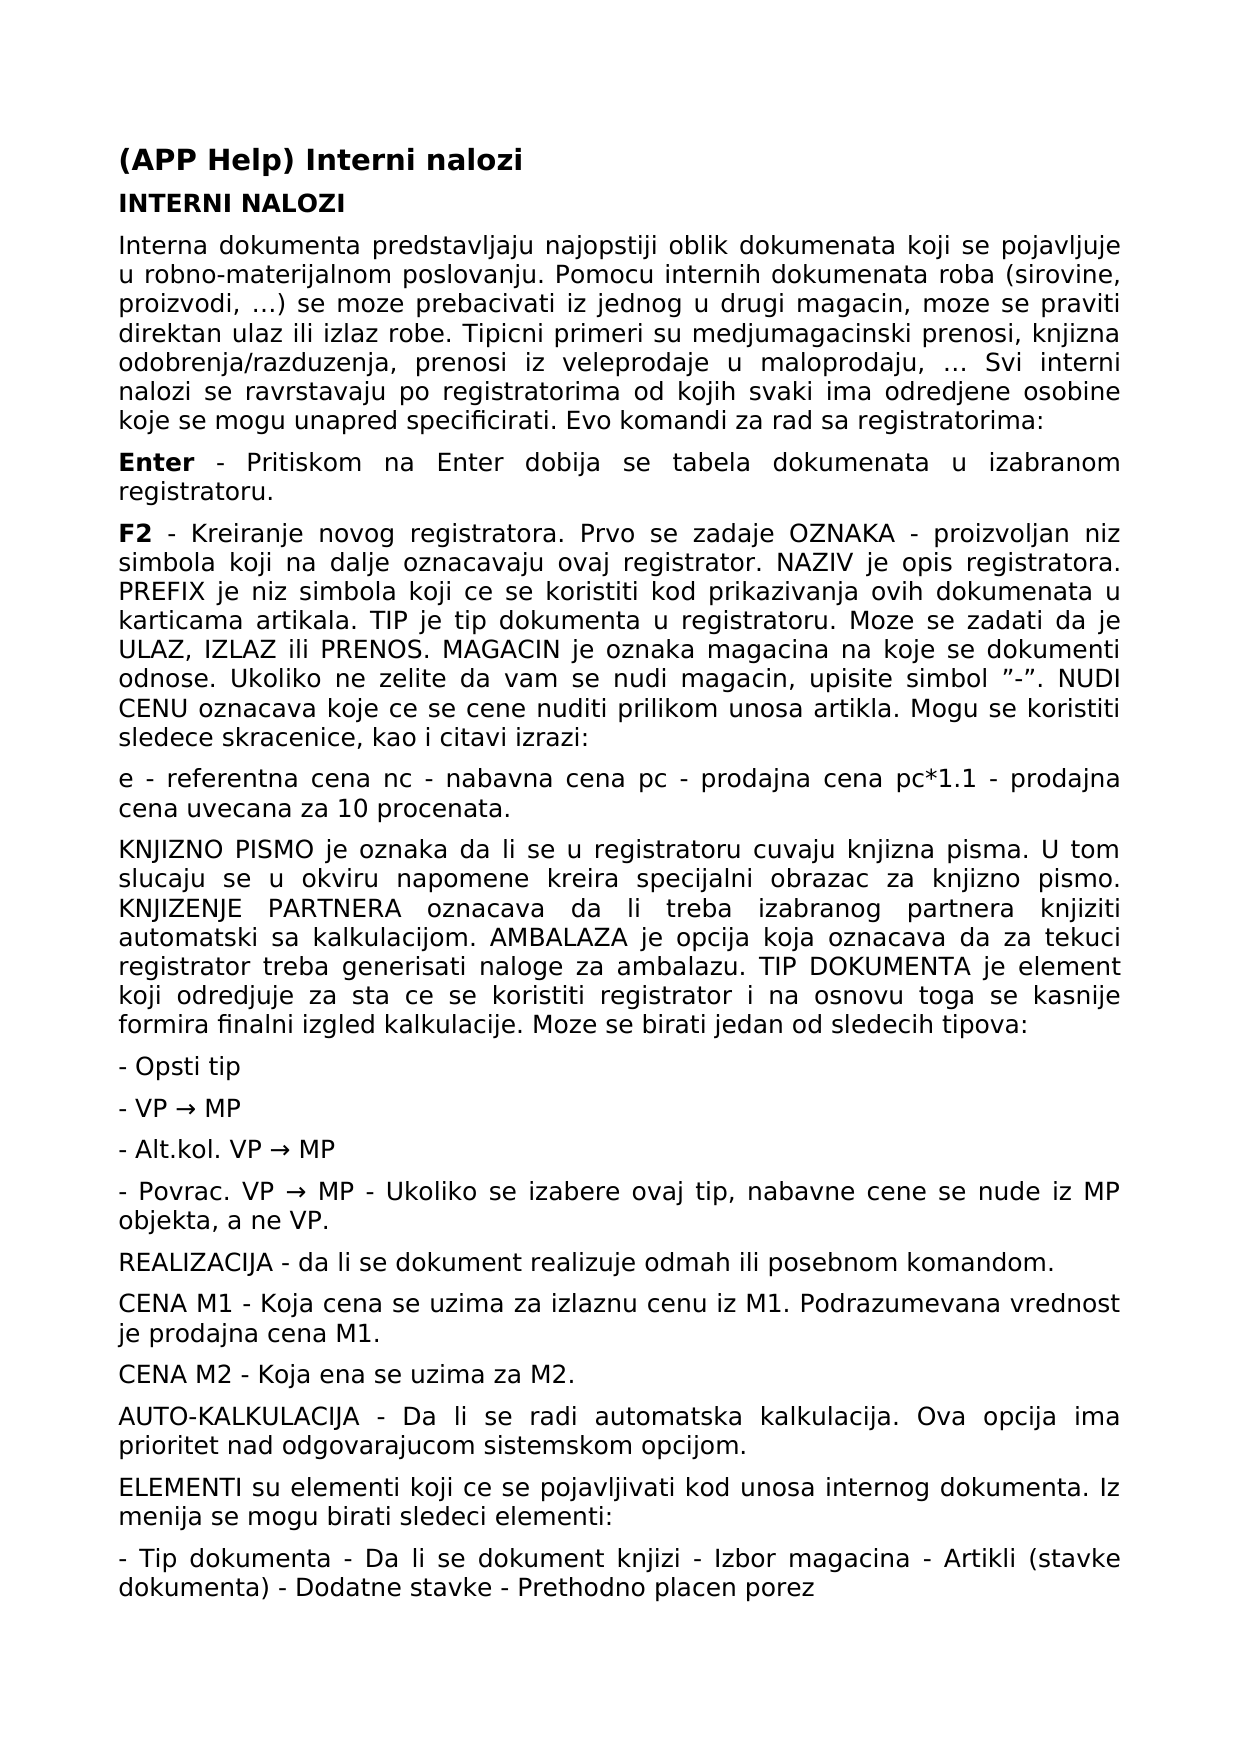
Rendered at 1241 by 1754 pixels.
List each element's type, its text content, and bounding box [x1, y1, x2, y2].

text Interna dokumenta predstavljaju najopstiji oblik dokumenata koji se pojavljuje u robno-materijalnom poslovanju. Pomocu internih dokumenata roba (sirovine, proizvodi, …) se moze prebacivati iz jednog u drugi magacin, moze se praviti direktan ulaz ili izlaz robe. Tipicni primeri su medjumagacinski prenosi, knjizna odobrenja/razduzenja, prenosi iz veleprodaje u maloprodaju, … Svi interni nalozi se ravrstavaju po registratorima od kojih svaki ima odredjene osobine koje se mogu unapred specificirati. Evo komandi za rad sa registratorima: [118, 231, 1122, 435]
text e - referentna cena nc - nabavna cena pc - prodajna cena pc*1.1 - prodajna cena uvecana za 10 procenata. [118, 764, 1122, 823]
text KNJIZNO PISMO je oznaka da li se u registratoru cuvaju knjizna pisma. U tom slucaju se u okviru napomene kreira specijalni obrazac za knjizno pismo. KNJIZENJE PARTNERA oznacava da li treba izabranog partnera knjiziti automatski sa kalkulacijom. AMBALAZA je opcija koja oznacava da za tekuci registrator treba generisati naloge za ambalazu. TIP DOKUMENTA je element koji odredjuje za sta ce se koristiti registrator i na osnovu toga se kasnije formira finalni izgled kalkulacije. Moze se birati jedan od sledecih tipova: [118, 835, 1122, 1039]
text REALIZACIJA - da li se dokument realizuje odmah ili posebnom komandom. [118, 1248, 1122, 1277]
text INTERNI NALOZI [118, 189, 1122, 219]
text - Tip dokumenta - Da li se dokument knjizi - Izbor magacina - Artikli (stavke dokumenta) - Dodatne stavke - Prethodno placen porez [118, 1544, 1122, 1602]
text F2 - Kreiranje novog registratora. Prvo se zadaje OZNAKA - proizvoljan niz simbola koji na dalje oznacavaju ovaj registrator. NAZIV je opis registratora. PREFIX je niz simbola koji ce se koristiti kod prikazivanja ovih dokumenata u karticama artikala. TIP je tip dokumenta u registratoru. Moze se zadati da je ULAZ, IZLAZ ili PRENOS. MAGACIN je oznaka magacina na koje se dokumenti odnose. Ukoliko ne zelite da vam se nudi magacin, upisite simbol ”-”. NUDI CENU oznacava koje ce se cene nuditi prilikom unosa artikla. Mogu se koristiti sledece skracenice, kao i citavi izrazi: [118, 519, 1122, 752]
text AUTO-KALKULACIJA - Da li se radi automatska kalkulacija. Ova opcija ima prioritet nad odgovarajucom sistemskom opcijom. [118, 1402, 1122, 1460]
text - VP → MP [118, 1094, 1122, 1123]
text CENA M2 - Koja ena se uzima za M2. [118, 1360, 1122, 1389]
text - Alt.kol. VP → MP [118, 1135, 1122, 1164]
text ELEMENTI su elementi koji ce se pojavljivati kod unosa internog dokumenta. Iz menija se mogu birati sledeci elementi: [118, 1473, 1122, 1531]
text - Opsti tip [118, 1052, 1122, 1081]
text Enter - Pritiskom na Enter dobija se tabela dokumenata u izabranom registratoru. [118, 448, 1122, 506]
subtitle (APP Help) Interni nalozi [118, 143, 1122, 177]
text - Povrac. VP → MP - Ukoliko se izabere ovaj tip, nabavne cene se nude iz MP objekta, a ne VP. [118, 1177, 1122, 1235]
text CENA M1 - Koja cena se uzima za izlaznu cenu iz M1. Podrazumevana vrednost je prodajna cena M1. [118, 1289, 1122, 1348]
